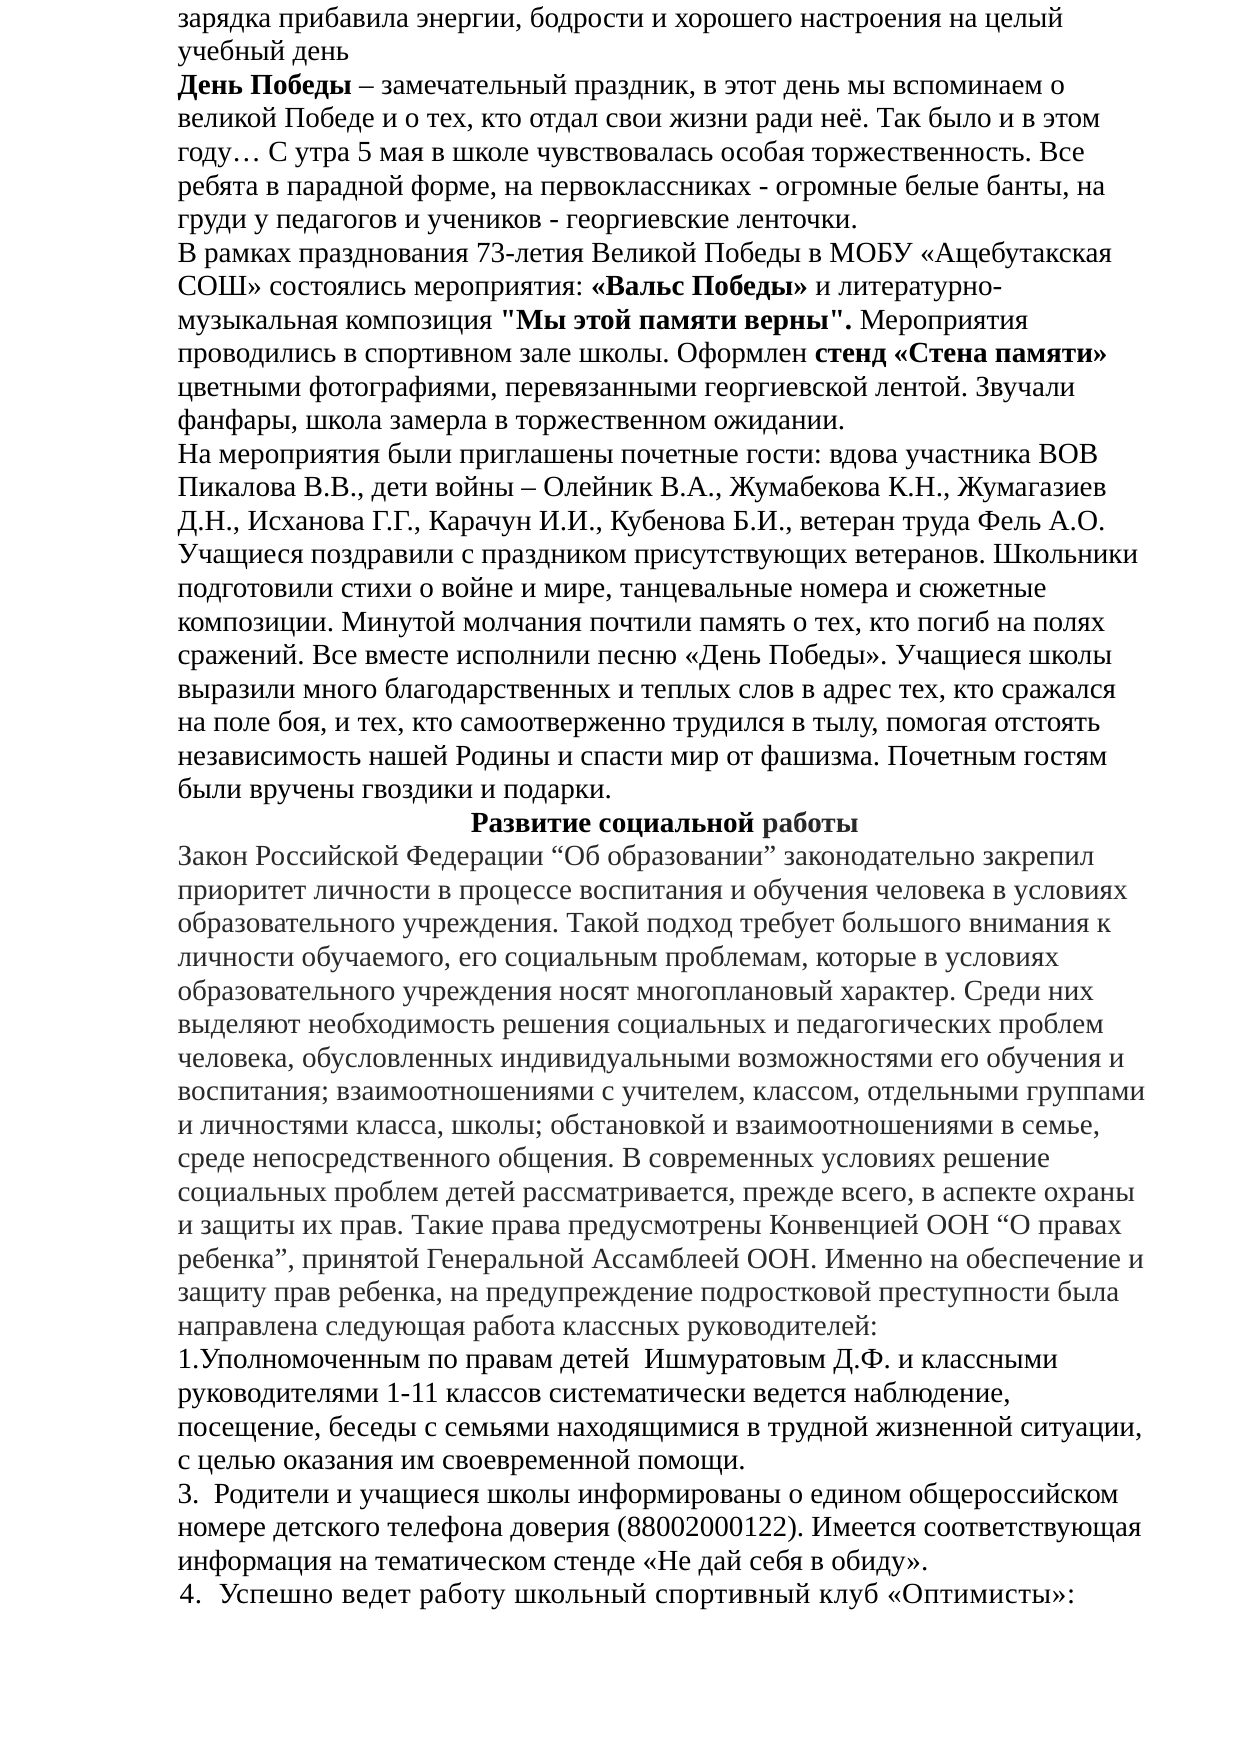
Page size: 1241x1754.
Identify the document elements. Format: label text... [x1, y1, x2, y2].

text День Победы – замечательный праздник, в этот день мы вспоминаем о великой Победе и о тех, кто отдал свои жизни ради неё. Так было и в этом году… С утра 5 мая в школе чувствовалась особая торжественность. Все ребята в парадной форме, на первоклассниках - огромные белые банты, на груди у педагогов и учеников - георгиевские ленточки. [177, 67, 1152, 235]
text зарядка прибавила энергии, бодрости и хорошего настроения на целый учебный день [177, 0, 1152, 67]
text 1.Уполномоченным по правам детей Ишмуратовым Д.Ф. и классными руководителями 1-11 классов систематически ведется наблюдение, посещение, беседы с семьями находящимися в трудной жизненной ситуации, с целью оказания им своевременной помощи. [177, 1342, 1152, 1476]
text В рамках празднования 73-летия Великой Победы в МОБУ «Ащебутакская СОШ» состоялись мероприятия: «Вальс Победы» и литературно-музыкальная композиция "Мы этой памяти верны". Мероприятия проводились в спортивном зале школы. Оформлен стенд «Стена памяти» цветными фотографиями, перевязанными георгиевской лентой. Звучали фанфары, школа замерла в торжественном ожидании. [177, 235, 1152, 436]
text 4. Успешно ведет работу школьный спортивный клуб «Оптимисты»: [179, 1576, 1149, 1610]
text Развитие социальной работы [177, 805, 1152, 838]
text Учащиеся поздравили с праздником присутствующих ветеранов. Школьники подготовили стихи о войне и мире, танцевальные номера и сюжетные композиции. Минутой молчания почтили память о тех, кто погиб на полях сражений. Все вместе исполнили песню «День Победы». Учащиеся школы выразили много благодарственных и теплых слов в адрес тех, кто сражался на поле боя, и тех, кто самоотверженно трудился в тылу, помогая отстоять независимость нашей Родины и спасти мир от фашизма. Почетным гостям были вручены гвоздики и подарки. [177, 537, 1152, 805]
text 3. Родители и учащиеся школы информированы о едином общероссийском номере детского телефона доверия (88002000122). Имеется соответствующая информация на тематическом стенде «Не дай себя в обиду». [177, 1476, 1152, 1576]
text Закон Российской Федерации “Об образовании” законодательно закрепил приоритет личности в процессе воспитания и обучения человека в условиях образовательного учреждения. Такой подход требует большого внимания к личности обучаемого, его социальным проблемам, которые в условиях образовательного учреждения носят многоплановый характер. Среди них выделяют необходимость решения социальных и педагогических проблем человека, обусловленных индивидуальными возможностями его обучения и воспитания; взаимоотношениями с учителем, классом, отдельными группами и личностями класса, школы; обстановкой и взаимоотношениями в семье, среде непосредственного общения. В современных условиях решение социальных проблем детей рассматривается, прежде всего, в аспекте охраны и защиты их прав. Такие права предусмотрены Конвенцией ООН “О правах ребенка”, принятой Генеральной Ассамблеей ООН. Именно на обеспечение и защиту прав ребенка, на предупреждение подростковой преступности была направлена следующая работа классных руководителей: [177, 838, 1152, 1342]
text На мероприятия были приглашены почетные гости: вдова участника ВОВ Пикалова В.В., дети войны – Олейник В.А., Жумабекова К.Н., Жумагазиев Д.Н., Исханова Г.Г., Карачун И.И., Кубенова Б.И., ветеран труда Фель А.О. [177, 436, 1152, 537]
